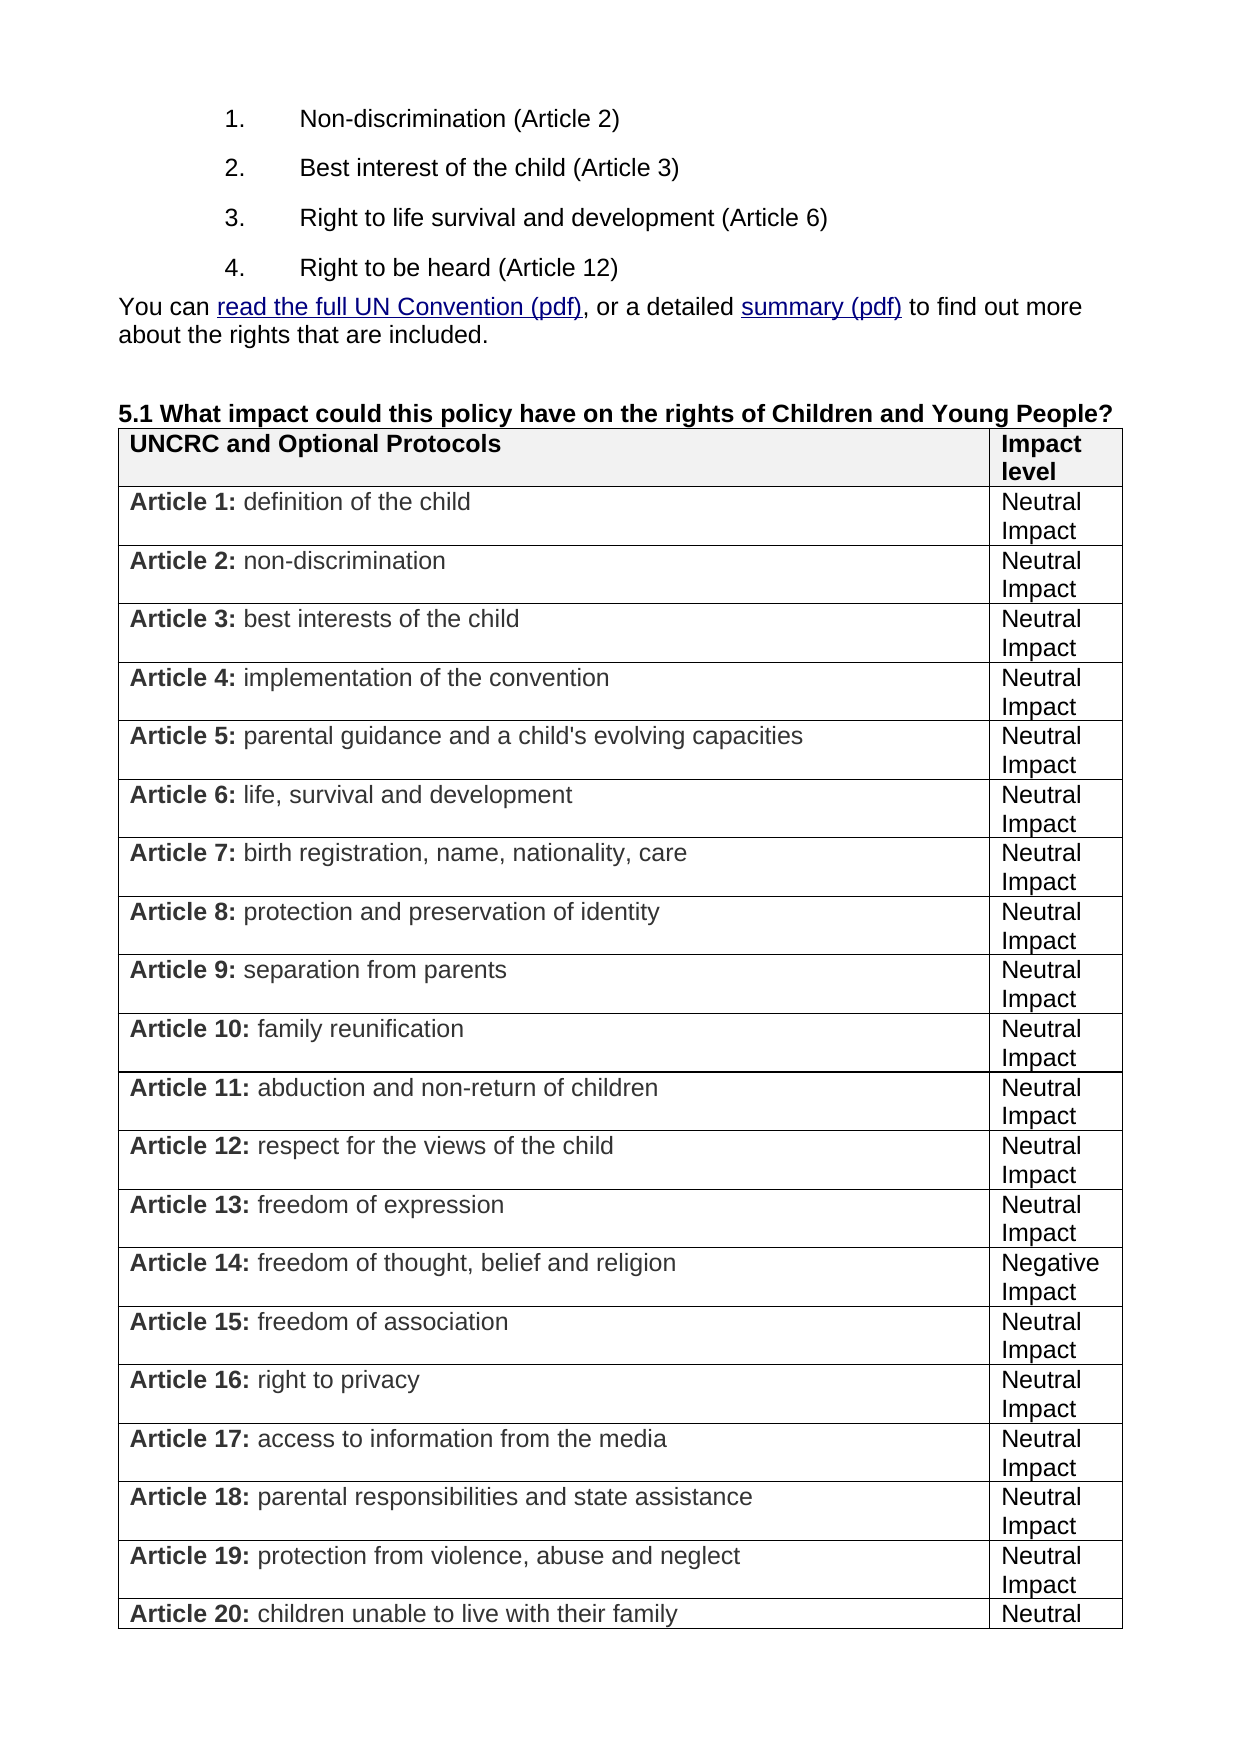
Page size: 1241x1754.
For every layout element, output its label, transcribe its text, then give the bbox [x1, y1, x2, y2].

table_cell Neutral Impact [990, 838, 1122, 896]
table_cell Article 19: protection from violence, abuse and neglect [119, 1541, 989, 1598]
table_cell Neutral Impact [990, 955, 1122, 1013]
text You can read the full UN Convention (pdf), or a detailed summary (pdf) to find out more about the rights that are included. [118, 292, 1122, 349]
table_cell Neutral Impact [990, 897, 1122, 954]
table_cell Article 3: best interests of the child [119, 604, 989, 662]
list Best interest of the child (Article 3) [224, 153, 1122, 182]
table_cell Article 6: life, survival and development [119, 780, 989, 837]
table_cell Article 7: birth registration, name, nationality, care [119, 838, 989, 896]
subtitle 5.1 What impact could this policy have on the rights of Children and Young People? [118, 399, 1122, 427]
table_cell Negative Impact [990, 1248, 1122, 1306]
table_cell Neutral Impact [990, 1599, 1122, 1628]
table_cell Article 14: freedom of thought, belief and religion [119, 1248, 989, 1306]
table_cell Article 11: abduction and non-return of children [119, 1073, 989, 1130]
list Non-discrimination (Article 2) [224, 104, 1122, 132]
table_cell Article 18: parental responsibilities and state assistance [119, 1482, 989, 1540]
table_cell Article 8: protection and preservation of identity [119, 897, 989, 954]
table_cell Neutral Impact [990, 1365, 1122, 1423]
table_cell Article 4: implementation of the convention [119, 663, 989, 720]
table_cell Article 12: respect for the views of the child [119, 1131, 989, 1188]
table_cell Neutral Impact [990, 1073, 1122, 1130]
table_cell Neutral Impact [990, 1482, 1122, 1540]
table_cell Neutral Impact [990, 487, 1122, 544]
table_cell Article 15: freedom of association [119, 1307, 989, 1364]
table_cell Neutral Impact [990, 1541, 1122, 1598]
table_header Impact level [990, 429, 1122, 486]
table_cell Neutral Impact [990, 780, 1122, 837]
table_header UNCRC and Optional Protocols [119, 429, 989, 486]
list Right to life survival and development (Article 6) [224, 203, 1122, 232]
table_cell Article 13: freedom of expression [119, 1190, 989, 1247]
table_cell Neutral Impact [990, 1190, 1122, 1247]
table_cell Neutral Impact [990, 663, 1122, 720]
table_cell Neutral Impact [990, 546, 1122, 603]
table_cell Article 10: family reunification [119, 1014, 989, 1071]
table_cell Article 16: right to privacy [119, 1365, 989, 1423]
list Right to be heard (Article 12) [224, 252, 1122, 281]
table_cell Article 2: non-discrimination [119, 546, 989, 603]
table_cell Neutral Impact [990, 1424, 1122, 1481]
table_cell Article 20: children unable to live with their family [119, 1599, 989, 1628]
table_cell Article 1: definition of the child [119, 487, 989, 544]
table_cell Article 9: separation from parents [119, 955, 989, 1013]
table_cell Article 17: access to information from the media [119, 1424, 989, 1481]
table_cell Neutral Impact [990, 1307, 1122, 1364]
table_cell Neutral Impact [990, 1014, 1122, 1071]
table_cell Article 5: parental guidance and a child's evolving capacities [119, 721, 989, 779]
table_cell Neutral Impact [990, 721, 1122, 779]
table_cell Neutral Impact [990, 1131, 1122, 1188]
table_cell Neutral Impact [990, 604, 1122, 662]
